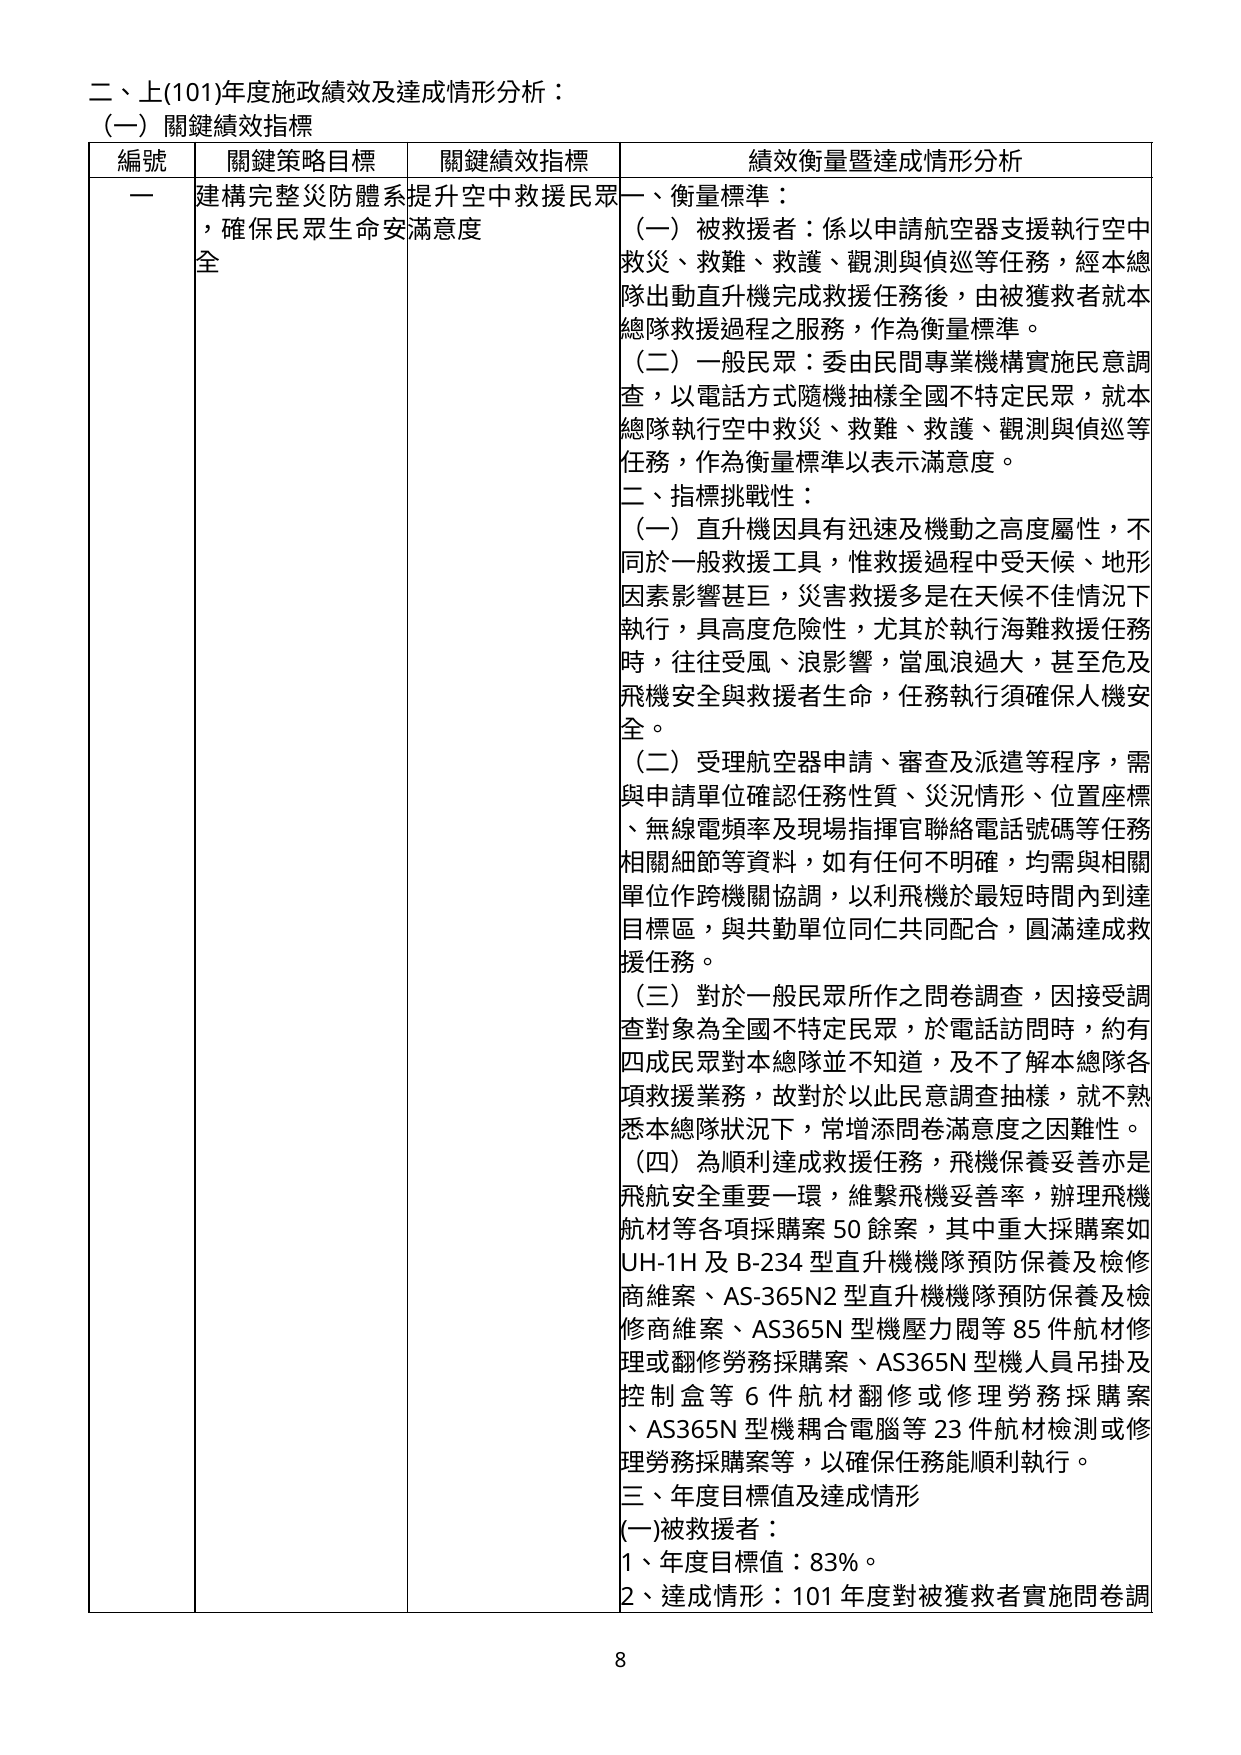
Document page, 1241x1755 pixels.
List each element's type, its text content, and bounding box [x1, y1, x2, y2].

table_cell 提升空中救援民眾滿意度 [408, 178, 619, 1612]
text （一）關鍵績效指標 [89, 108, 1152, 142]
table_cell 一、衡量標準： （一）被救援者：係以申請航空器支援執行空中救災、救難、救護、觀測與偵巡等任務，經本總隊出動直升機完成救援任務後，由被獲救者就本總隊救援過程之服務，作為衡量標準。 （二）一般民眾：委由民間專業機構實施民意調查，以電話方式隨機抽樣全國不特定民眾，就本總隊執行空中救災、救難、救護、觀測與偵巡等任務，作為衡量標準以表示滿意度。 二、指標挑戰性： （一）直升機因具有迅速及機動之高度屬性，不同於一般救援工具，惟救援過程中受天候、地形因素影響甚巨，災害救援多是在天候不佳情況下執行，具高度危險性，尤其於執行海難救援任務時，往往受風、浪影響，當風浪過大，甚至危及飛機安全與救援者生命，任務執行須確保人機安全。 （二）受理航空器申請、審查及派遣等程序，需與申請單位確認任務性質、災況情形、位置座標、無線電頻率及現場指揮官聯絡電話號碼等任務相關細節等資料，如有任何不明確，均需與相關單位作跨機關協調，以利飛機於最短時間內到達目標區，與共勤單位同仁共同配合，圓滿達成救援任務。 （三）對於一般民眾所作之問卷調查，因接受調查對象為全國不特定民眾，於電話訪問時，約有四成民眾對本總隊並不知道，及不了解本總隊各項救援業務，故對於以此民意調查抽樣，就不熟悉本總隊狀況下，常增添問卷滿意度之因難性。 （四）為順利達成救援任務，飛機保養妥善亦是飛航安全重要一環，維繫飛機妥善率，辦理飛機航材等各項採購案50餘案，其中重大採購案如UH-1H及B-234型直升機機隊預防保養及檢修商維案、AS-365N2型直升機機隊預防保養及檢修商維案、AS365N型機壓力閥等85件航材修理或翻修勞務採購案、AS365N型機人員吊掛及控制盒等6件航材翻修或修理勞務採購案、AS365N型機耦合電腦等23件航材檢測或修理勞務採購案等，以確保任務能順利執行。 三、年度目標值及達成情形 (一)被救援者： 1、年度目標值：83%。 2、達成情形：101年度對被獲救者實施問卷調 [621, 178, 1151, 1612]
table_header 關鍵策略目標 [196, 143, 407, 177]
table_cell 一 [90, 178, 194, 1612]
table_header 績效衡量暨達成情形分析 [621, 143, 1151, 177]
table_header 編號 [90, 143, 194, 177]
table_header 關鍵績效指標 [408, 143, 619, 177]
table_cell 建構完整災防體系，確保民眾生命安全 [196, 178, 407, 1612]
text 二、上(101)年度施政績效及達成情形分析： [89, 75, 1152, 108]
